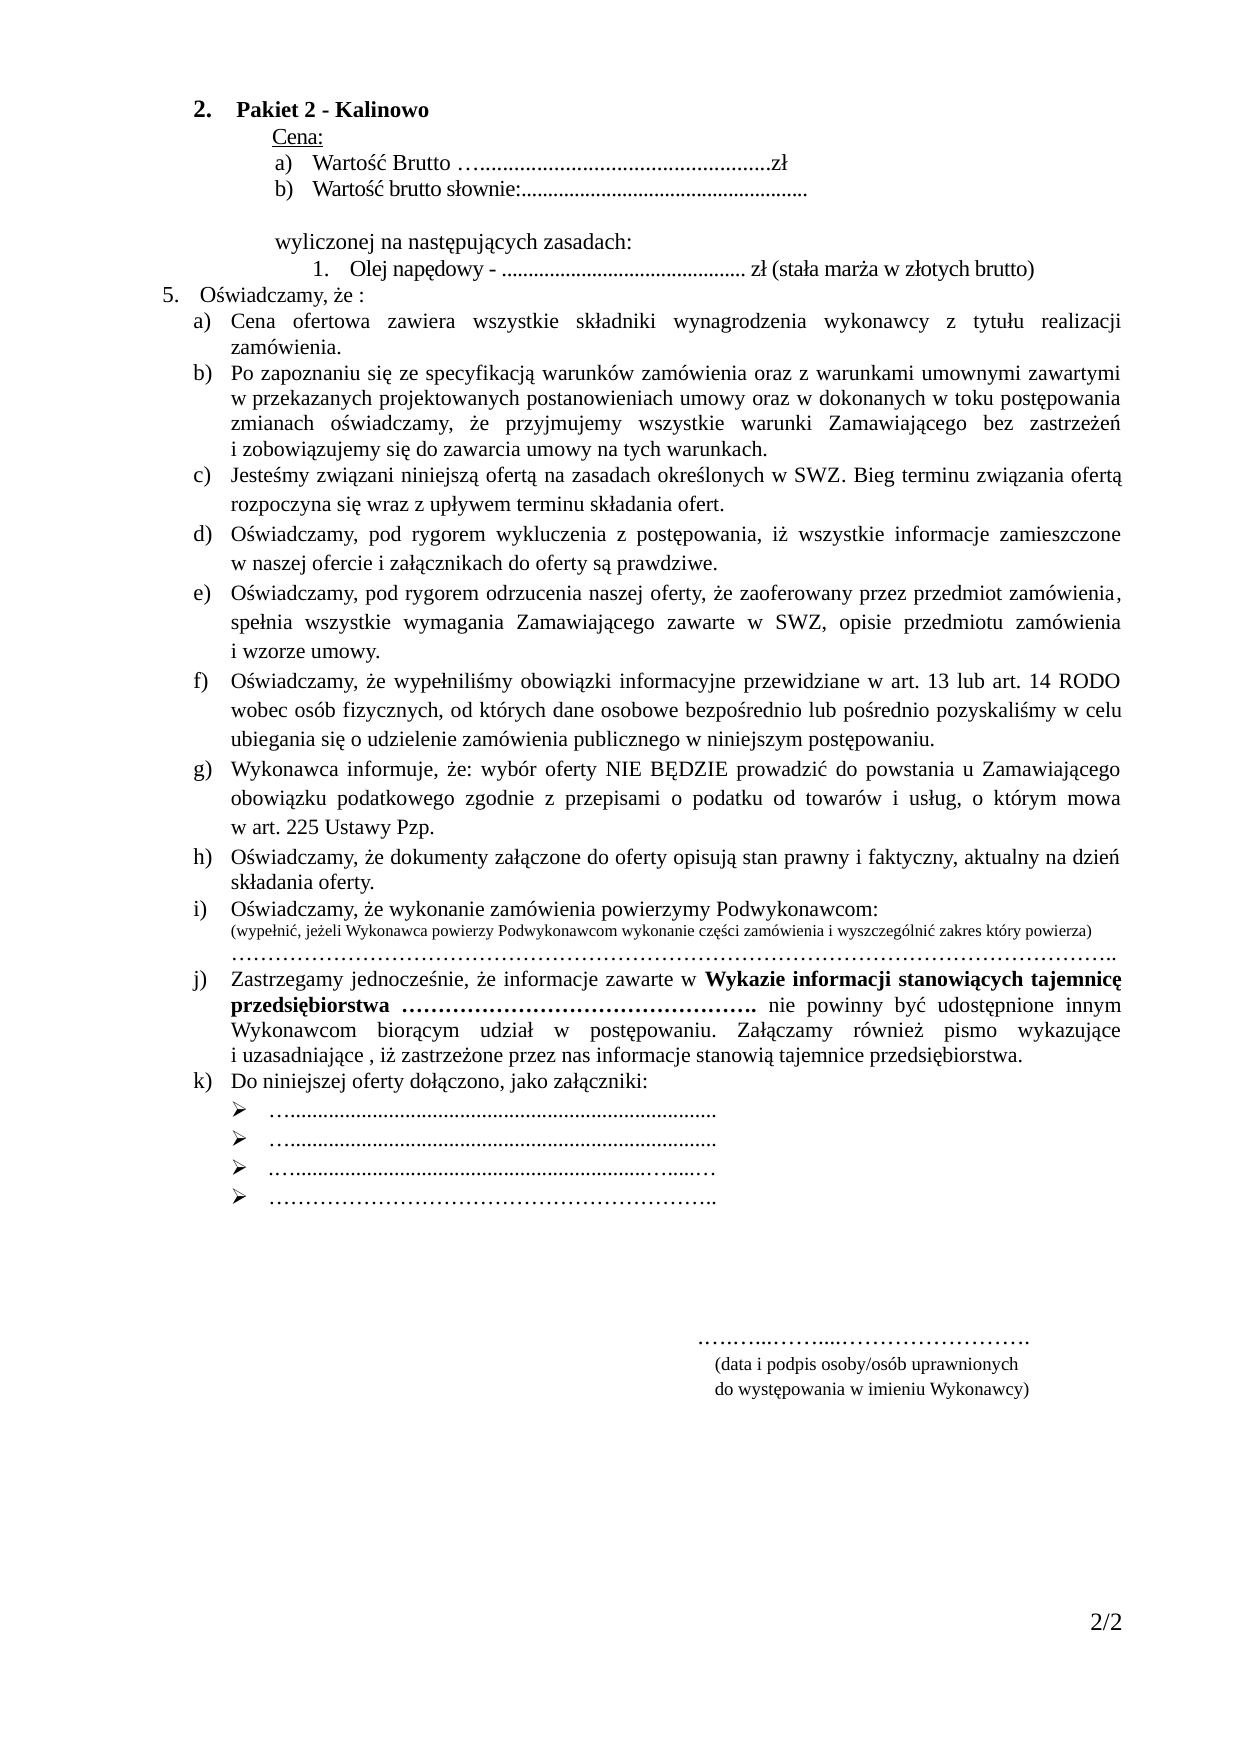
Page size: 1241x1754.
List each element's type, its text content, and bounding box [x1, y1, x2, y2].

list ….............................................................................. [231, 1126, 1122, 1152]
list Wykonawca informuje, że: wybór oferty NIE BĘDZIE prowadzić do powstania u Zamawiającego obowiązku podatkowego zgodnie z przepisami o podatku od towarów i usług, o którym mowa w art. 225 Ustawy Pzp. [193, 755, 1122, 839]
list ………………………………………………………………………………………………………….. [193, 940, 1122, 965]
list (data i podpis osoby/osób uprawnionych [679, 1353, 1122, 1375]
list …………………………………………………….. [231, 1184, 1122, 1209]
list Oświadczamy, pod rygorem odrzucenia naszej oferty, że zaoferowany przez przedmiot zamówienia, spełnia wszystkie wymagania Zamawiającego zawarte w SWZ, opisie przedmiotu zamówienia i wzorze umowy. [193, 579, 1122, 663]
list .…................................................................….....… [231, 1155, 1122, 1181]
list Wartość brutto słownie:...................................................... [274, 176, 1122, 202]
list .….…...……....……………………. [493, 1323, 1122, 1349]
list Oświadczamy, że wypełniliśmy obowiązki informacyjne przewidziane w art. 13 lub art. 14 RODO wobec osób fizycznych, od których dane osobowe bezpośrednio lub pośrednio pozyskaliśmy w celu ubiegania się o udzielenie zamówienia publicznego w niniejszym postępowaniu. [193, 667, 1122, 751]
list (wypełnić, jeżeli Wykonawca powierzy Podwykonawcom wykonanie części zamówienia i wyszczególnić zakres który powierza) [193, 921, 1122, 940]
list ….............................................................................. [231, 1097, 1122, 1123]
list Oświadczamy, że dokumenty załączone do oferty opisują stan prawny i faktyczny, aktualny na dzień składania oferty. [193, 843, 1122, 894]
list Oświadczamy, że wykonanie zamówienia powierzymy Podwykonawcom: [193, 894, 1122, 921]
list Olej napędowy - .............................................. zł (stała marża w złotych brutto) [312, 254, 1122, 281]
list Cena ofertowa zawiera wszystkie składniki wynagrodzenia wykonawcy z tytułu realizacji zamówienia. [193, 307, 1122, 359]
list Oświadczamy, pod rygorem wykluczenia z postępowania, iż wszystkie informacje zamieszczone w naszej ofercie i załącznikach do oferty są prawdziwe. [193, 520, 1122, 575]
list Do niniejszej oferty dołączono, jako załączniki: [193, 1067, 1122, 1094]
list wyliczonej na następujących zasadach: [237, 228, 1122, 254]
list Wartość Brutto …...................................................zł [274, 149, 1122, 176]
list Oświadczamy, że : [162, 281, 1122, 307]
list Zastrzegamy jednocześnie, że informacje zawarte w Wykazie informacji stanowiących tajemnicę przedsiębiorstwa …………………………………………. nie powinny być udostępnione innym Wykonawcom biorącym udział w postępowaniu. Załączamy również pismo wykazujące i uzasadniające , iż zastrzeżone przez nas informacje stanowią tajemnice przedsiębiorstwa. [193, 965, 1122, 1067]
list Cena: [272, 123, 1122, 149]
list Pakiet 2 - Kalinowo [193, 94, 1122, 123]
list Jesteśmy związani niniejszą ofertą na zasadach określonych w SWZ. Bieg terminu związania ofertą rozpoczyna się wraz z upływem terminu składania ofert. [193, 461, 1122, 516]
list do występowania w imieniu Wykonawcy) [679, 1378, 1122, 1400]
list Po zapoznaniu się ze specyfikacją warunków zamówienia oraz z warunkami umownymi zawartymi w przekazanych projektowanych postanowieniach umowy oraz w dokonanych w toku postępowania zmianach oświadczamy, że przyjmujemy wszystkie warunki Zamawiającego bez zastrzeżeń i zobowiązujemy się do zawarcia umowy na tych warunkach. [193, 359, 1122, 461]
